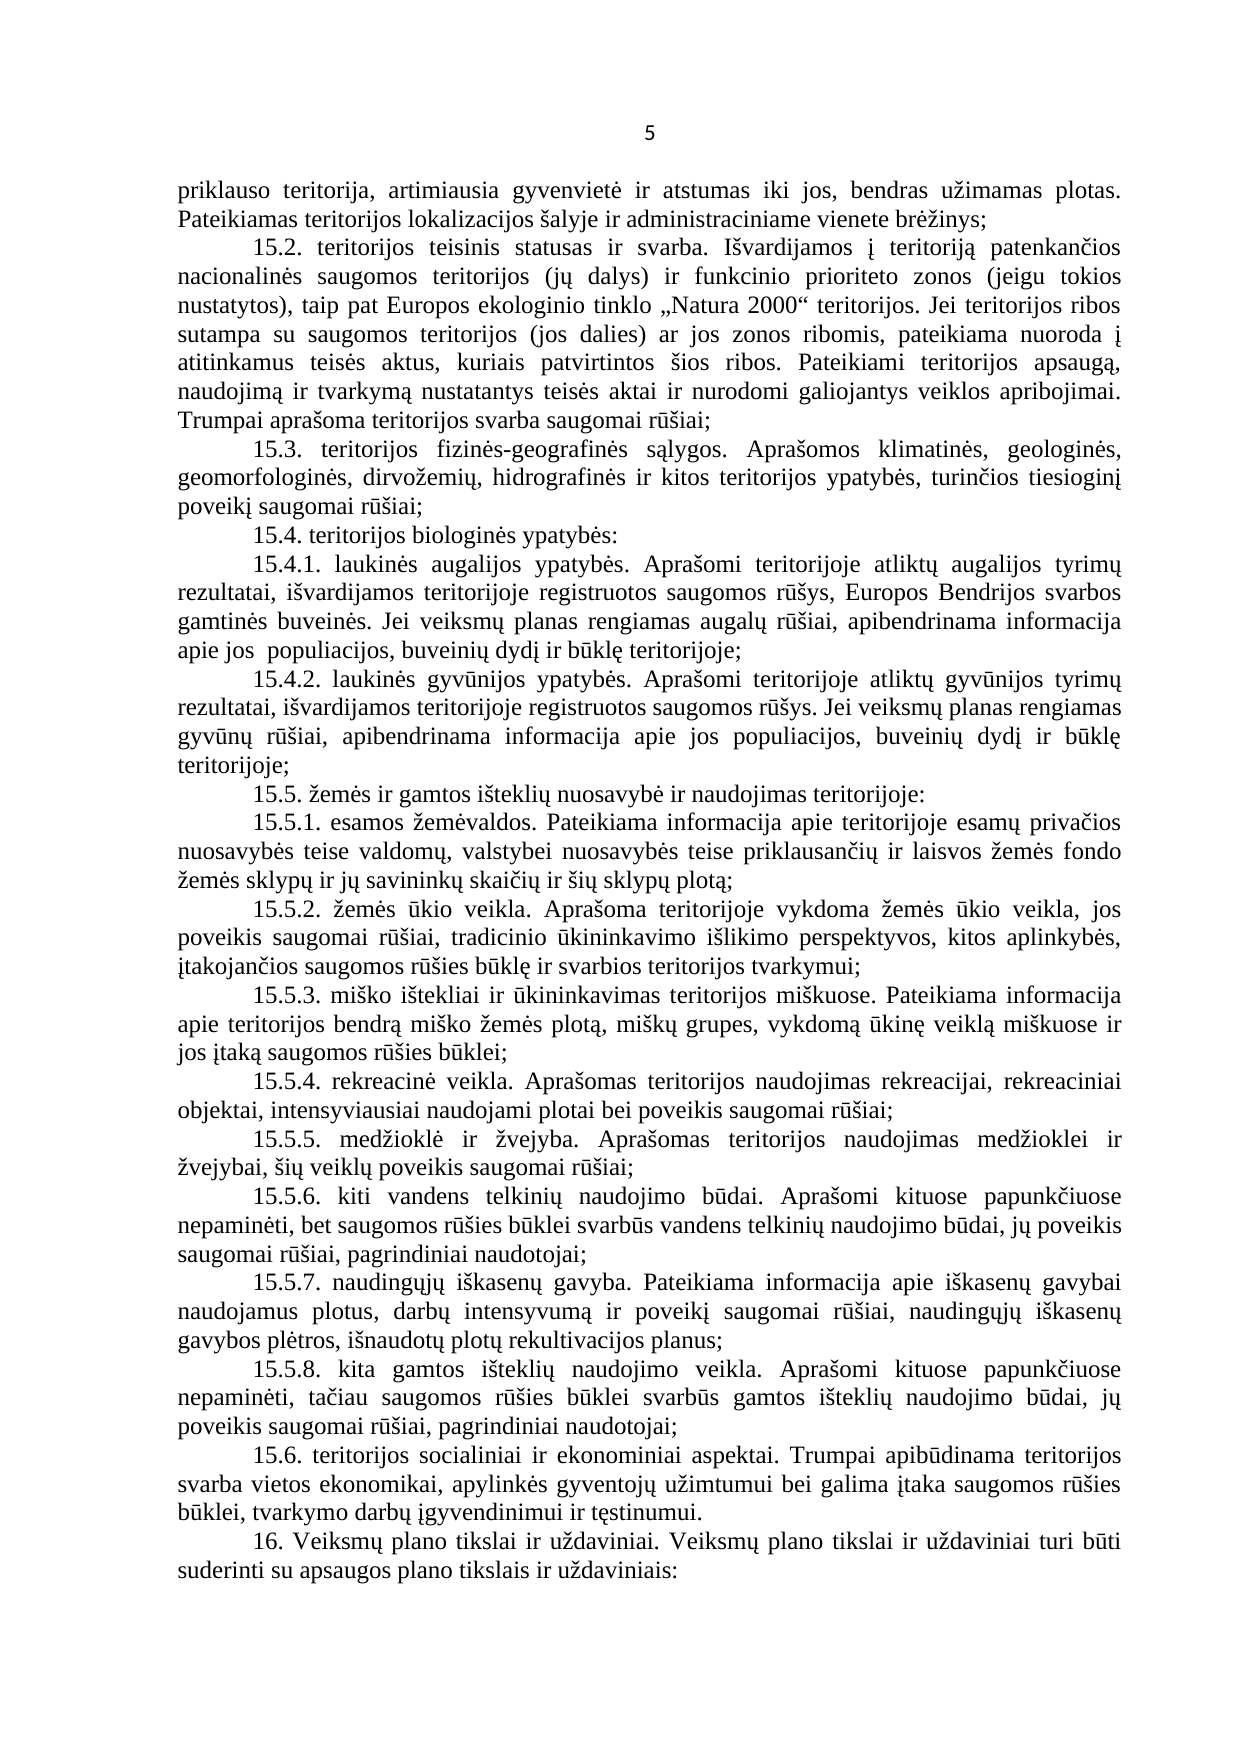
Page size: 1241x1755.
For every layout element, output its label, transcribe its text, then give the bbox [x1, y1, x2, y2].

text 15.4. teritorijos biologinės ypatybės: [177, 520, 1122, 549]
text 15.4.2. laukinės gyvūnijos ypatybės. Aprašomi teritorijoje atliktų gyvūnijos tyrimų rezultatai, išvardijamos teritorijoje registruotos saugomos rūšys. Jei veiksmų planas rengiamas gyvūnų rūšiai, apibendrinama informacija apie jos populiacijos, buveinių dydį ir būklę teritorijoje; [177, 664, 1122, 779]
text 15.5.1. esamos žemėvaldos. Pateikiama informacija apie teritorijoje esamų privačios nuosavybės teise valdomų, valstybei nuosavybės teise priklausančių ir laisvos žemės fondo žemės sklypų ir jų savininkų skaičių ir šių sklypų plotą; [177, 807, 1122, 894]
text 15.2. teritorijos teisinis statusas ir svarba. Išvardijamos į teritoriją patenkančios nacionalinės saugomos teritorijos (jų dalys) ir funkcinio prioriteto zonos (jeigu tokios nustatytos), taip pat Europos ekologinio tinklo „Natura 2000“ teritorijos. Jei teritorijos ribos sutampa su saugomos teritorijos (jos dalies) ar jos zonos ribomis, pateikiama nuoroda į atitinkamus teisės aktus, kuriais patvirtintos šios ribos. Pateikiami teritorijos apsaugą, naudojimą ir tvarkymą nustatantys teisės aktai ir nurodomi galiojantys veiklos apribojimai. Trumpai aprašoma teritorijos svarba saugomai rūšiai; [177, 232, 1122, 434]
text 15.5.4. rekreacinė veikla. Aprašomas teritorijos naudojimas rekreacijai, rekreaciniai objektai, intensyviausiai naudojami plotai bei poveikis saugomai rūšiai; [177, 1066, 1122, 1124]
text 15.4.1. laukinės augalijos ypatybės. Aprašomi teritorijoje atliktų augalijos tyrimų rezultatai, išvardijamos teritorijoje registruotos saugomos rūšys, Europos Bendrijos svarbos gamtinės buveinės. Jei veiksmų planas rengiamas augalų rūšiai, apibendrinama informacija apie jos populiacijos, buveinių dydį ir būklę teritorijoje; [177, 549, 1122, 664]
text priklauso teritorija, artimiausia gyvenvietė ir atstumas iki jos, bendras užimamas plotas. Pateikiamas teritorijos lokalizacijos šalyje ir administraciniame vienete brėžinys; [177, 175, 1122, 232]
text 15.5.6. kiti vandens telkinių naudojimo būdai. Aprašomi kituose papunkčiuose nepaminėti, bet saugomos rūšies būklei svarbūs vandens telkinių naudojimo būdai, jų poveikis saugomai rūšiai, pagrindiniai naudotojai; [177, 1181, 1122, 1267]
text 15.5.3. miško ištekliai ir ūkininkavimas teritorijos miškuose. Pateikiama informacija apie teritorijos bendrą miško žemės plotą, miškų grupes, vykdomą ūkinę veiklą miškuose ir jos įtaką saugomos rūšies būklei; [177, 980, 1122, 1066]
text 15.3. teritorijos fizinės-geografinės sąlygos. Aprašomos klimatinės, geologinės, geomorfologinės, dirvožemių, hidrografinės ir kitos teritorijos ypatybės, turinčios tiesioginį poveikį saugomai rūšiai; [177, 434, 1122, 520]
text 15.5.8. kita gamtos išteklių naudojimo veikla. Aprašomi kituose papunkčiuose nepaminėti, tačiau saugomos rūšies būklei svarbūs gamtos išteklių naudojimo būdai, jų poveikis saugomai rūšiai, pagrindiniai naudotojai; [177, 1354, 1122, 1440]
text 15.5.2. žemės ūkio veikla. Aprašoma teritorijoje vykdoma žemės ūkio veikla, jos poveikis saugomai rūšiai, tradicinio ūkininkavimo išlikimo perspektyvos, kitos aplinkybės, įtakojančios saugomos rūšies būklę ir svarbios teritorijos tvarkymui; [177, 894, 1122, 980]
text 15.5.5. medžioklė ir žvejyba. Aprašomas teritorijos naudojimas medžioklei ir žvejybai, šių veiklų poveikis saugomai rūšiai; [177, 1124, 1122, 1181]
text 15.5. žemės ir gamtos išteklių nuosavybė ir naudojimas teritorijoje: [177, 779, 1122, 807]
text 16. Veiksmų plano tikslai ir uždaviniai. Veiksmų plano tikslai ir uždaviniai turi būti suderinti su apsaugos plano tikslais ir uždaviniais: [177, 1526, 1122, 1584]
text 15.5.7. naudingųjų iškasenų gavyba. Pateikiama informacija apie iškasenų gavybai naudojamus plotus, darbų intensyvumą ir poveikį saugomai rūšiai, naudingųjų iškasenų gavybos plėtros, išnaudotų plotų rekultivacijos planus; [177, 1267, 1122, 1354]
text 15.6. teritorijos socialiniai ir ekonominiai aspektai. Trumpai apibūdinama teritorijos svarba vietos ekonomikai, apylinkės gyventojų užimtumui bei galima įtaka saugomos rūšies būklei, tvarkymo darbų įgyvendinimui ir tęstinumui. [177, 1440, 1122, 1526]
